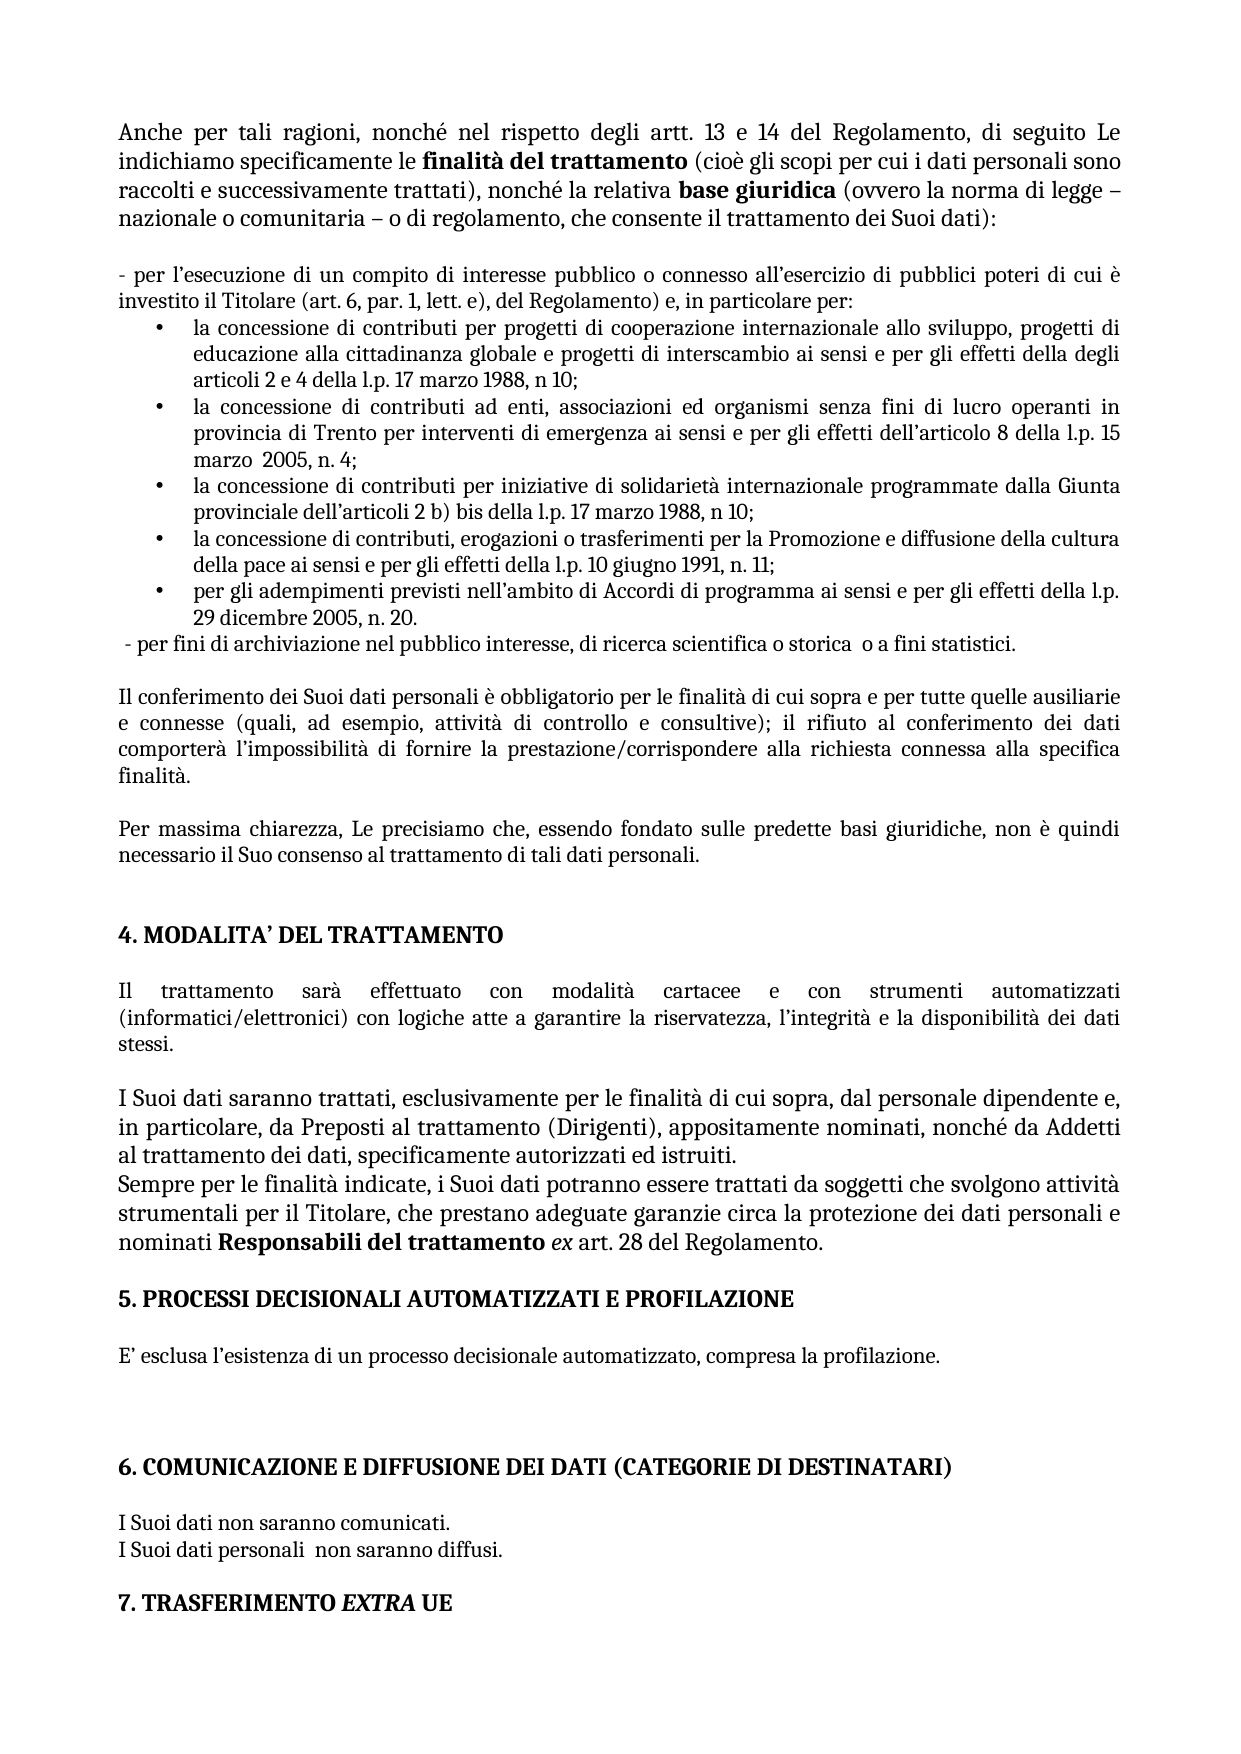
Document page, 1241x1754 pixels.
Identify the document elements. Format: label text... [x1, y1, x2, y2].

list - per fini di archiviazione nel pubblico interesse, di ricerca scientifica o storica o a fini statistici. [124, 631, 1122, 657]
list la concessione di contributi per progetti di cooperazione internazionale allo sviluppo, progetti di educazione alla cittadinanza globale e progetti di interscambio ai sensi e per gli effetti della degli articoli 2 e 4 della l.p. 17 marzo 1988, n 10; [156, 314, 1122, 394]
text Per massima chiarezza, Le precisiamo che, essendo fondato sulle predette basi giuridiche, non è quindi necessario il Suo consenso al trattamento di tali dati personali. [118, 815, 1122, 868]
text Il conferimento dei Suoi dati personali è obbligatorio per le finalità di cui sopra e per tutte quelle ausiliarie e connesse (quali, ad esempio, attività di controllo e consultive); il rifiuto al conferimento dei dati comporterà l’impossibilità di fornire la prestazione/corrispondere alla richiesta connessa alla specifica finalità. [118, 683, 1122, 789]
text Anche per tali ragioni, nonché nel rispetto degli artt. 13 e 14 del Regolamento, di seguito Le indichiamo specificamente le finalità del trattamento (cioè gli scopi per cui i dati personali sono raccolti e successivamente trattati), nonché la relativa base giuridica (ovvero la norma di legge – nazionale o comunitaria – o di regolamento, che consente il trattamento dei Suoi dati): [118, 118, 1122, 233]
text 4. MODALITA’ DEL TRATTAMENTO [118, 921, 1122, 949]
list la concessione di contributi ad enti, associazioni ed organismi senza fini di lucro operanti in provincia di Trento per interventi di emergenza ai sensi e per gli effetti dell’articolo 8 della l.p. 15 marzo 2005, n. 4; [156, 394, 1122, 473]
text - per l’esecuzione di un compito di interesse pubblico o connesso all’esercizio di pubblici poteri di cui è investito il Titolare (art. 6, par. 1, lett. e), del Regolamento) e, in particolare per: [118, 262, 1122, 314]
text Il trattamento sarà effettuato con modalità cartacee e con strumenti automatizzati (informatici/elettronici) con logiche atte a garantire la riservatezza, l’integrità e la disponibilità dei dati stessi. [118, 978, 1122, 1057]
text 6. COMUNICAZIONE E DIFFUSIONE DEI DATI (CATEGORIE DI DESTINATARI) [118, 1453, 1122, 1481]
text Sempre per le finalità indicate, i Suoi dati potranno essere trattati da soggetti che svolgono attività strumentali per il Titolare, che prestano adeguate garanzie circa la protezione dei dati personali e nominati Responsabili del trattamento ex art. 28 del Regolamento. [118, 1170, 1122, 1256]
list la concessione di contributi, erogazioni o trasferimenti per la Promozione e diffusione della cultura della pace ai sensi e per gli effetti della l.p. 10 giugno 1991, n. 11; [156, 525, 1122, 578]
text I Suoi dati saranno trattati, esclusivamente per le finalità di cui sopra, dal personale dipendente e, in particolare, da Preposti al trattamento (Dirigenti), appositamente nominati, nonché da Addetti al trattamento dei dati, specificamente autorizzati ed istruiti. [118, 1084, 1122, 1170]
text E’ esclusa l’esistenza di un processo decisionale automatizzato, compresa la profilazione. [118, 1342, 1122, 1369]
text I Suoi dati non saranno comunicati. [118, 1510, 1122, 1536]
text 5. PROCESSI DECISIONALI AUTOMATIZZATI E PROFILAZIONE [118, 1285, 1122, 1314]
text I Suoi dati personali non saranno diffusi. [118, 1536, 1122, 1563]
list la concessione di contributi per iniziative di solidarietà internazionale programmate dalla Giunta provinciale dell’articoli 2 b) bis della l.p. 17 marzo 1988, n 10; [156, 473, 1122, 525]
list per gli adempimenti previsti nell’ambito di Accordi di programma ai sensi e per gli effetti della l.p. 29 dicembre 2005, n. 20. [156, 578, 1122, 631]
text 7. TRASFERIMENTO EXTRA UE [118, 1589, 1122, 1618]
